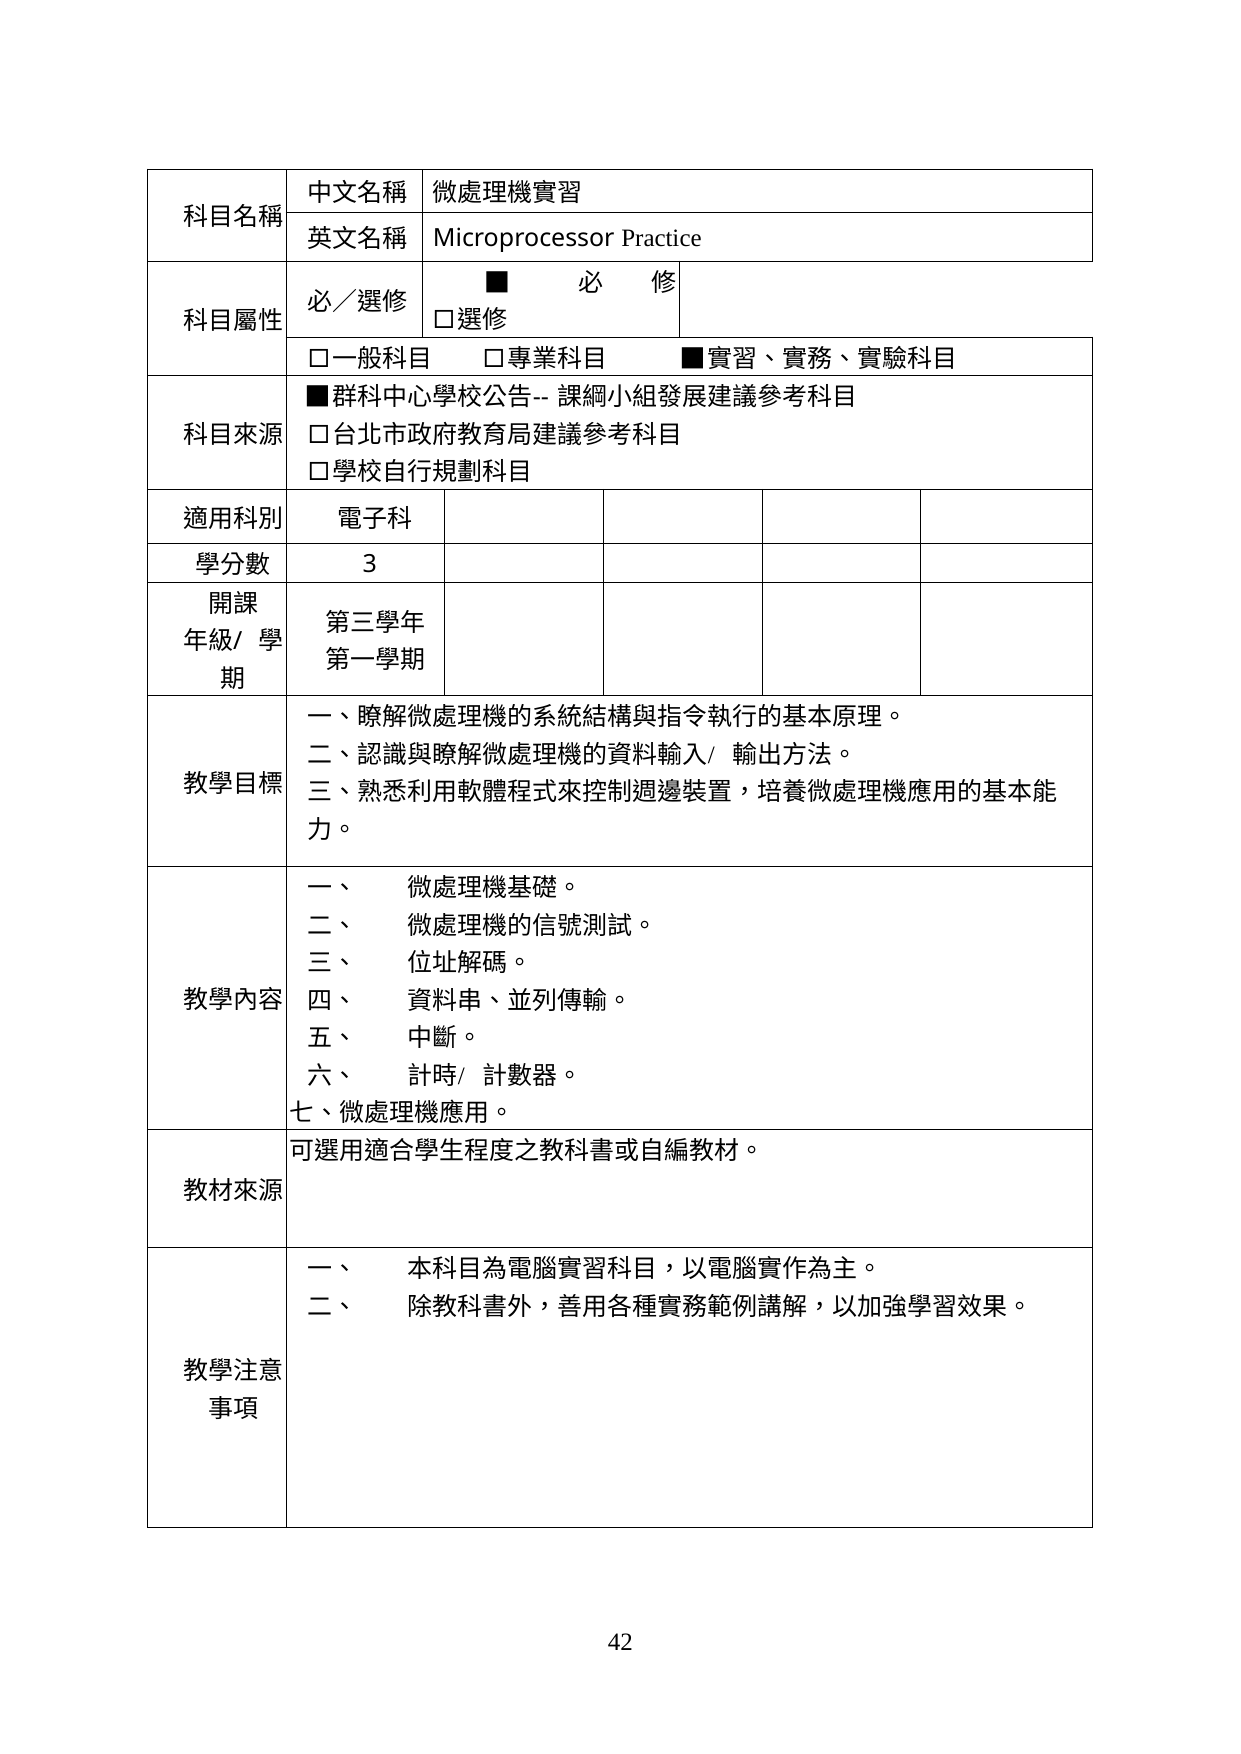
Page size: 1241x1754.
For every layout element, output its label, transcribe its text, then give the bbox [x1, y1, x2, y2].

table_cell [445, 490, 603, 543]
table_header 科目名稱 [148, 170, 286, 261]
table_cell 3 [287, 544, 444, 582]
table_cell [445, 583, 603, 695]
table_cell 一、瞭解微處理機的系統結構與指令執行的基本原理。 二、認識與瞭解微處理機的資料輸入/輸出方法。 三、熟悉利用軟體程式來控制週邊裝置，培養微處理機應用的基本能力。 [287, 696, 1092, 866]
table_cell [604, 490, 762, 543]
table_cell 必／選修 [287, 262, 422, 337]
table_cell 微處理機基礎。 微處理機的信號測試。 位址解碼。 資料串、並列傳輸。 中斷。 計時/計數器。 七、微處理機應用。 [287, 867, 1092, 1128]
table_cell [445, 544, 603, 582]
table_cell [921, 490, 1092, 543]
table_cell 英文名稱 [287, 213, 422, 261]
table_cell [921, 544, 1092, 582]
table_cell [680, 262, 1093, 337]
table_cell [763, 490, 920, 543]
table_cell 教學注意 事項 [148, 1248, 286, 1527]
table_cell [921, 583, 1092, 695]
table_cell 電子科 [287, 490, 444, 543]
table_cell [604, 544, 762, 582]
table_header 微處理機實習 [423, 170, 1092, 212]
table_cell 群科中心學校公告--課綱小組發展建議參考科目 台北市政府教育局建議參考科目 學校自行規劃科目 [287, 376, 1092, 489]
table_cell 學分數 [148, 544, 286, 582]
table_cell 教學內容 [148, 867, 286, 1128]
table_cell 本科目為電腦實習科目，以電腦實作為主。 除教科書外，善用各種實務範例講解，以加強學習效果。 [287, 1248, 1092, 1527]
table_cell 第三學年 第一學期 [287, 583, 444, 695]
table_cell 開課 年級/學期 [148, 583, 286, 695]
table_cell 科目來源 [148, 376, 286, 489]
table_header 中文名稱 [287, 170, 422, 212]
table_cell [763, 583, 920, 695]
table_cell 可選用適合學生程度之教科書或自編教材。 [287, 1130, 1092, 1247]
table_cell 一般科目 專業科目 實習、實務、實驗科目 [287, 338, 1092, 375]
table_cell 適用科別 [148, 490, 286, 543]
table_cell 教學目標 [148, 696, 286, 866]
table_cell [763, 544, 920, 582]
table_cell 科目屬性 [148, 262, 286, 375]
table_cell 教材來源 [148, 1130, 286, 1247]
table_cell [604, 583, 762, 695]
table_cell 必修 選修 [423, 262, 679, 337]
table_cell Microprocessor Practice [423, 213, 1092, 261]
